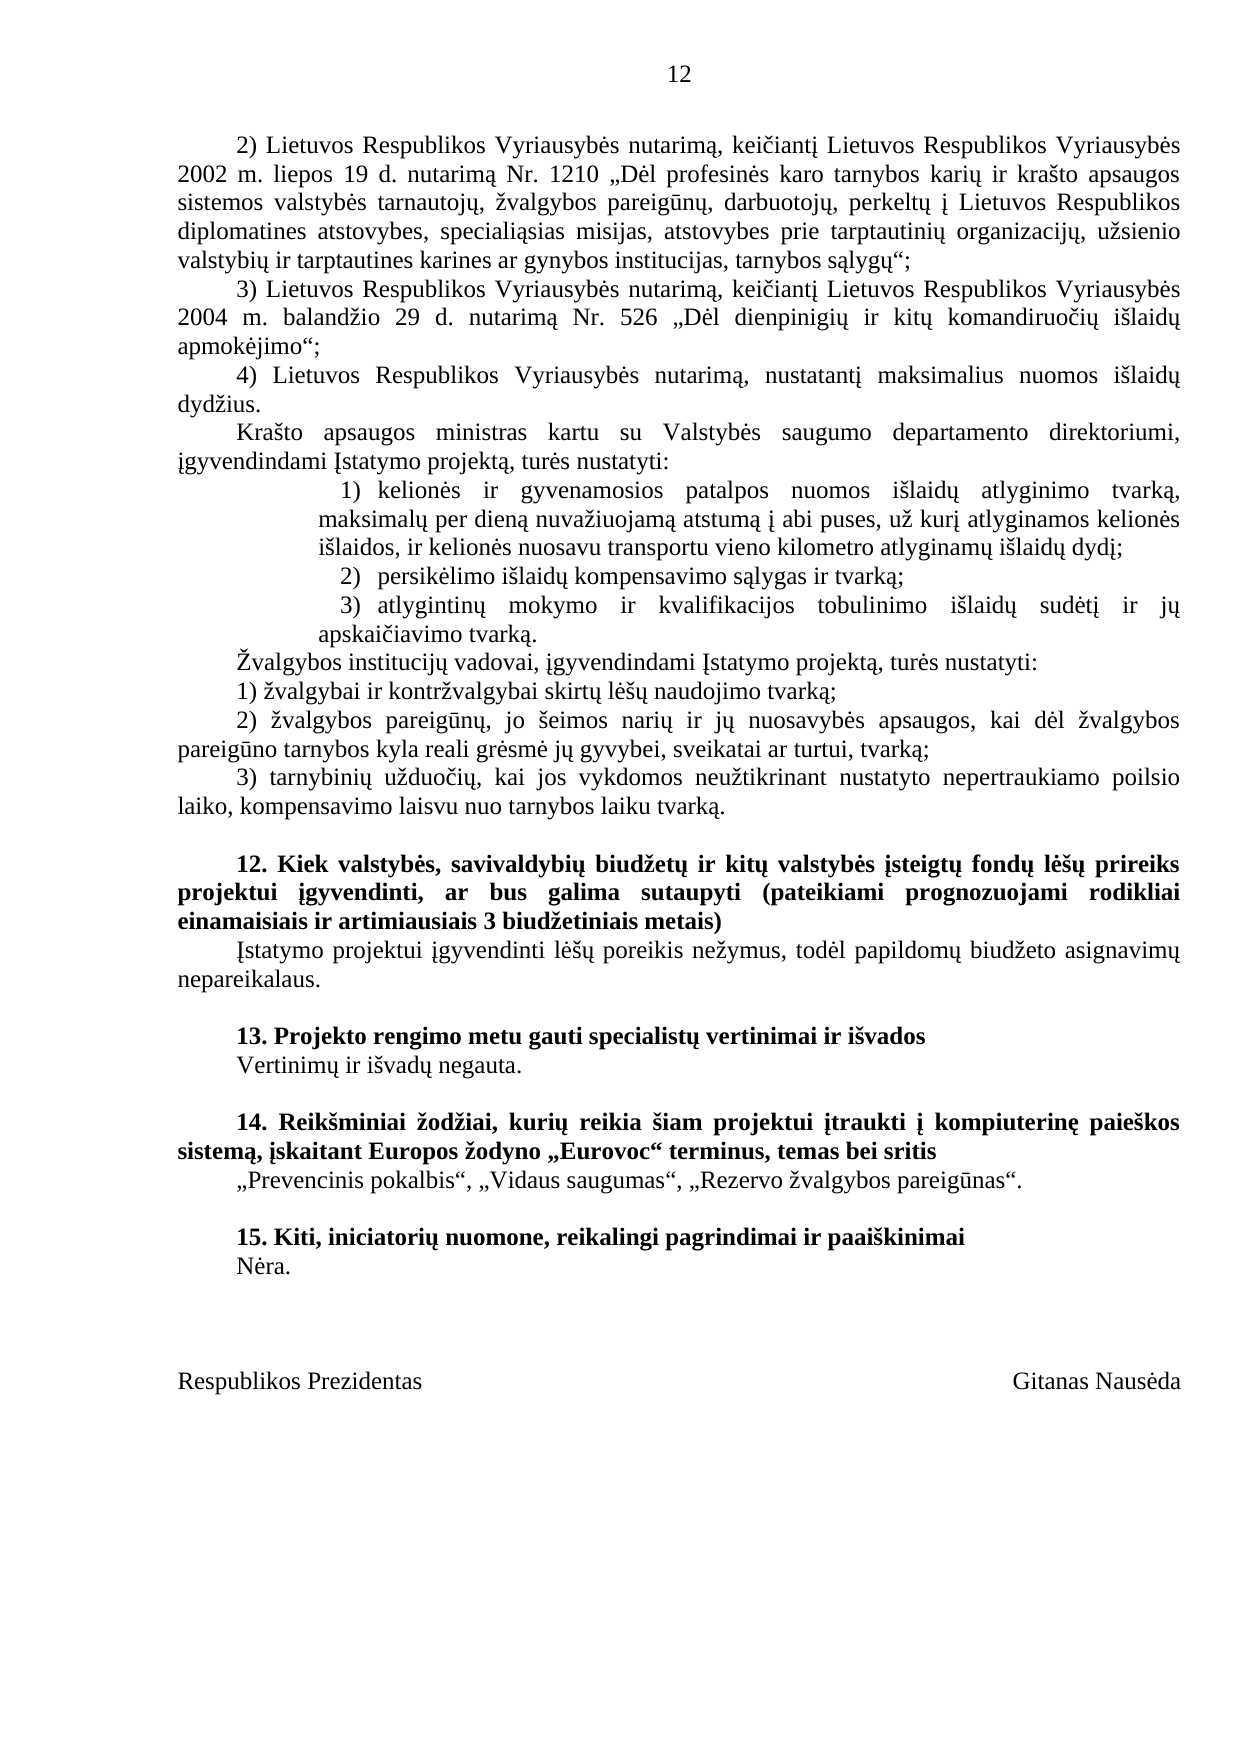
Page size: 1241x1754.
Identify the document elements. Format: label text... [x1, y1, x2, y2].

text 3) Lietuvos Respublikos Vyriausybės nutarimą, keičiantį Lietuvos Respublikos Vyriausybės 2004 m. balandžio 29 d. nutarimą Nr. 526 „Dėl dienpinigių ir kitų komandiruočių išlaidų apmokėjimo“; [177, 274, 1181, 360]
text Įstatymo projektui įgyvendinti lėšų poreikis nežymus, todėl papildomų biudžeto asignavimų nepareikalaus. [177, 935, 1181, 992]
list 2) žvalgybos pareigūnų, jo šeimos narių ir jų nuosavybės apsaugos, kai dėl žvalgybos pareigūno tarnybos kyla reali grėsmė jų gyvybei, sveikatai ar turtui, tvarką; [177, 705, 1181, 762]
list 3) tarnybinių užduočių, kai jos vykdomos neužtikrinant nustatyto nepertraukiamo poilsio laiko, kompensavimo laisvu nuo tarnybos laiku tvarką. [177, 762, 1181, 820]
text „Prevencinis pokalbis“, „Vidaus saugumas“, „Rezervo žvalgybos pareigūnas“. [177, 1165, 1181, 1194]
text 1) žvalgybai ir kontržvalgybai skirtų lėšų naudojimo tvarką; [177, 676, 1181, 705]
list persikėlimo išlaidų kompensavimo sąlygas ir tvarką; [281, 561, 1181, 590]
list atlygintinų mokymo ir kvalifikacijos tobulinimo išlaidų sudėtį ir jų apskaičiavimo tvarką. [281, 590, 1181, 647]
text Žvalgybos institucijų vadovai, įgyvendindami Įstatymo projektą, turės nustatyti: [177, 647, 1181, 676]
text 2) Lietuvos Respublikos Vyriausybės nutarimą, keičiantį Lietuvos Respublikos Vyriausybės 2002 m. liepos 19 d. nutarimą Nr. 1210 „Dėl profesinės karo tarnybos karių ir krašto apsaugos sistemos valstybės tarnautojų, žvalgybos pareigūnų, darbuotojų, perkeltų į Lietuvos Respublikos diplomatines atstovybes, specialiąsias misijas, atstovybes prie tarptautinių organizacijų, užsienio valstybių ir tarptautines karines ar gynybos institucijas, tarnybos sąlygų“; [177, 130, 1181, 274]
text Nėra. [177, 1251, 1181, 1280]
text 12. Kiek valstybės, savivaldybių biudžetų ir kitų valstybės įsteigtų fondų lėšų prireiks projektui įgyvendinti, ar bus galima sutaupyti (pateikiami prognozuojami rodikliai einamaisiais ir artimiausiais 3 biudžetiniais metais) [177, 849, 1181, 935]
text 15. Kiti, iniciatorių nuomone, reikalingi pagrindimai ir paaiškinimai [177, 1222, 1181, 1251]
text 4) Lietuvos Respublikos Vyriausybės nutarimą, nustatantį maksimalius nuomos išlaidų dydžius. [177, 360, 1181, 417]
text Krašto apsaugos ministras kartu su Valstybės saugumo departamento direktoriumi, įgyvendindami Įstatymo projektą, turės nustatyti: [177, 417, 1181, 475]
list kelionės ir gyvenamosios patalpos nuomos išlaidų atlyginimo tvarką, maksimalų per dieną nuvažiuojamą atstumą į abi puses, už kurį atlyginamos kelionės išlaidos, ir kelionės nuosavu transportu vieno kilometro atlyginamų išlaidų dydį; [281, 475, 1181, 561]
text Vertinimų ir išvadų negauta. [177, 1050, 1181, 1079]
text Respublikos Prezidentas Gitanas Nausėda [177, 1366, 1181, 1395]
text 13. Projekto rengimo metu gauti specialistų vertinimai ir išvados [177, 1021, 1181, 1050]
text 14. Reikšminiai žodžiai, kurių reikia šiam projektui įtraukti į kompiuterinę paieškos sistemą, įskaitant Europos žodyno „Eurovoc“ terminus, temas bei sritis [177, 1107, 1181, 1165]
